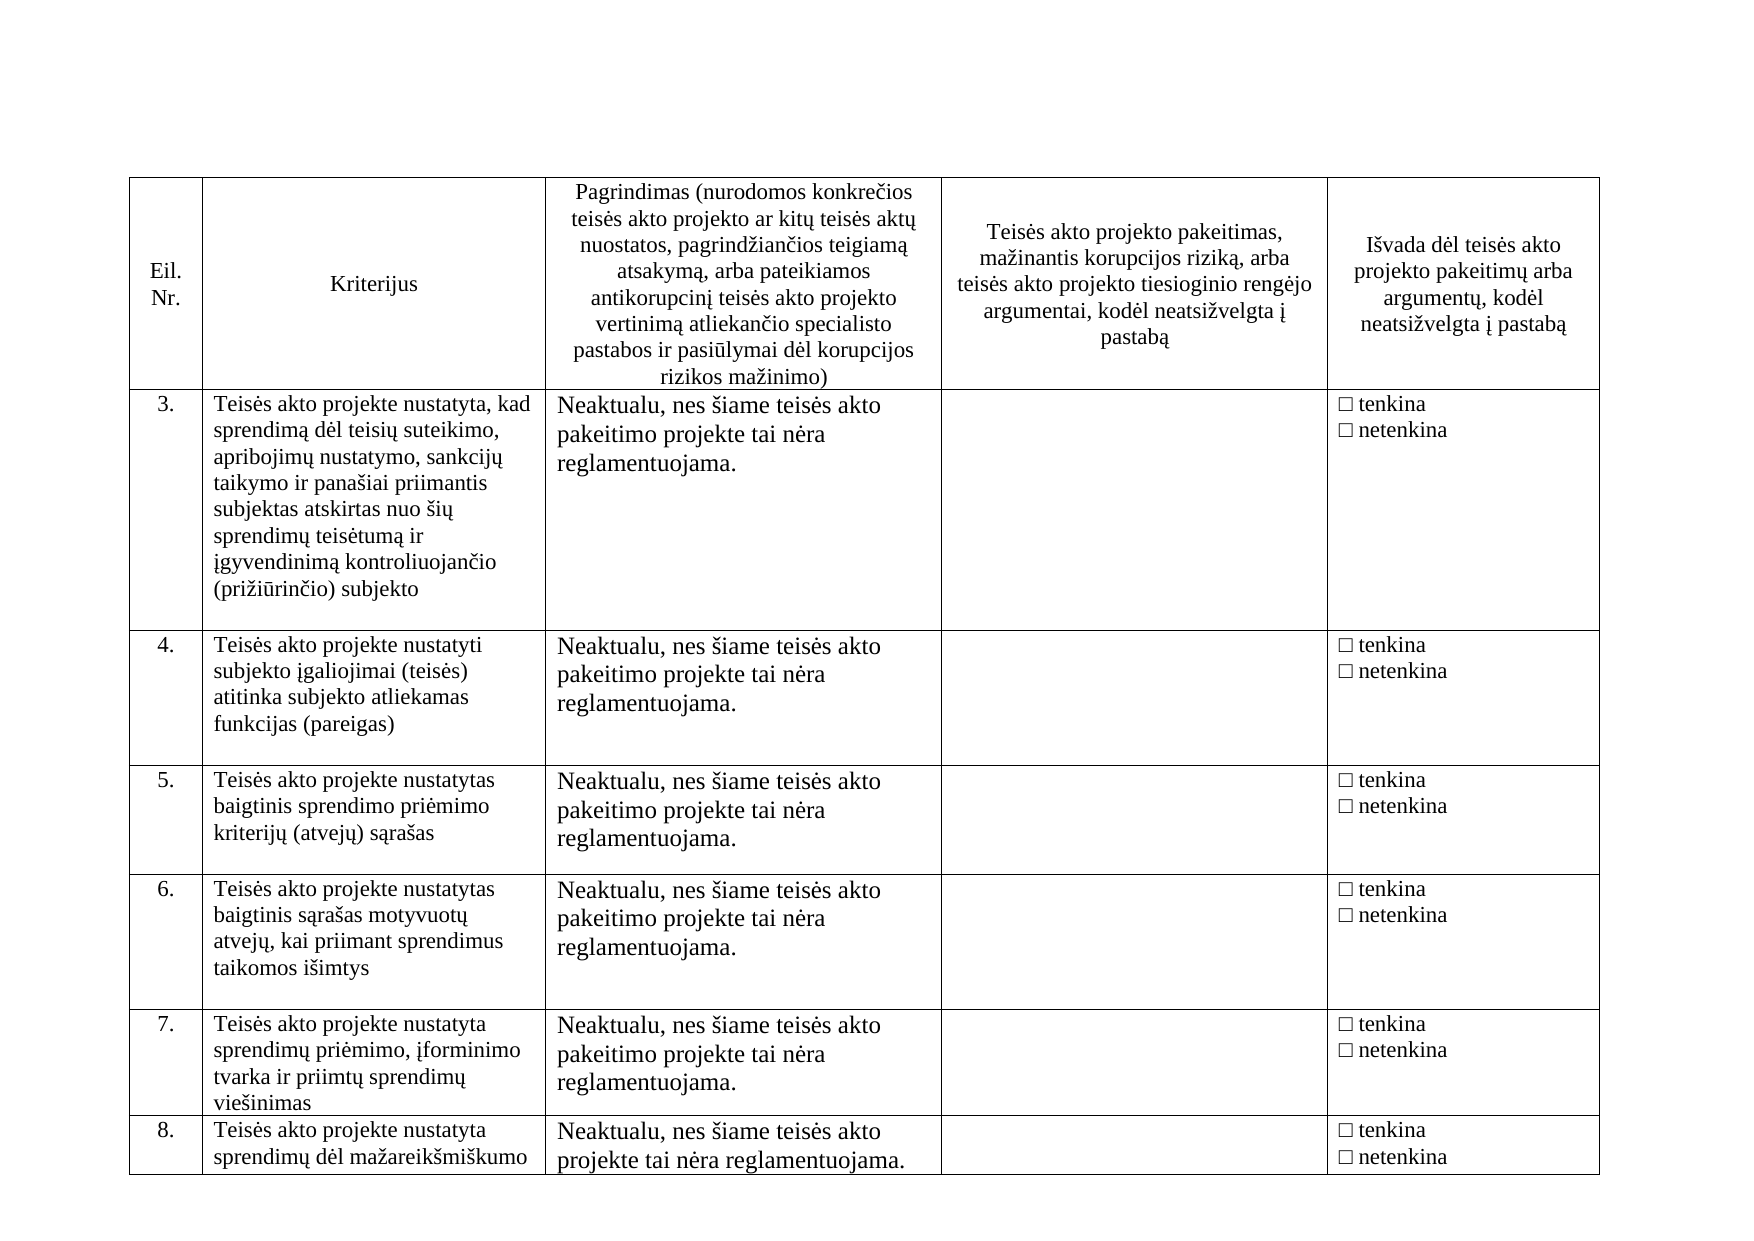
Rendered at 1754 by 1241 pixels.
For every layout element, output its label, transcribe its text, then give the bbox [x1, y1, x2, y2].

table_header Kriterijus [203, 178, 545, 389]
table_cell Neaktualu, nes šiame teisės akto pakeitimo projekte tai nėra reglamentuojama. [546, 390, 941, 630]
table_cell Neaktualu, nes šiame teisės akto pakeitimo projekte tai nėra reglamentuojama. [546, 875, 941, 1009]
table_cell [942, 1010, 1327, 1115]
table_cell Teisės akto projekte nustatyta sprendimų priėmimo, įforminimo tvarka ir priimtų sprendimų viešinimas [203, 1010, 545, 1115]
table_header Eil. Nr. [130, 178, 202, 389]
table_cell □ tenkina □ netenkina [1328, 631, 1599, 765]
table_cell Teisės akto projekte nustatyta sprendimų dėl mažareikšmiškumo [203, 1116, 545, 1174]
table_cell 5. [130, 766, 202, 874]
table_cell Teisės akto projekte nustatyta, kad sprendimą dėl teisių suteikimo, apribojimų nustatymo, sankcijų taikymo ir panašiai priimantis subjektas atskirtas nuo šių sprendimų teisėtumą ir įgyvendinimą kontroliuojančio (prižiūrinčio) subjekto [203, 390, 545, 630]
table_cell □ tenkina □ netenkina [1328, 1116, 1599, 1174]
table_cell Teisės akto projekte nustatyti subjekto įgaliojimai (teisės) atitinka subjekto atliekamas funkcijas (pareigas) [203, 631, 545, 765]
table_cell □ tenkina □ netenkina [1328, 390, 1599, 630]
table_cell Neaktualu, nes šiame teisės akto pakeitimo projekte tai nėra reglamentuojama. [546, 766, 941, 874]
table_cell 3. [130, 390, 202, 630]
table_header Teisės akto projekto pakeitimas, mažinantis korupcijos riziką, arba teisės akto projekto tiesioginio rengėjo argumentai, kodėl neatsižvelgta į pastabą [942, 178, 1327, 389]
table_cell 4. [130, 631, 202, 765]
table_cell 7. [130, 1010, 202, 1115]
table_cell Teisės akto projekte nustatytas baigtinis sąrašas motyvuotų atvejų, kai priimant sprendimus taikomos išimtys [203, 875, 545, 1009]
table_cell [942, 631, 1327, 765]
table_cell □ tenkina □ netenkina [1328, 1010, 1599, 1115]
table_cell Neaktualu, nes šiame teisės akto projekte tai nėra reglamentuojama. [546, 1116, 941, 1174]
table_cell □ tenkina □ netenkina [1328, 875, 1599, 1009]
table_cell 8. [130, 1116, 202, 1174]
table_cell [942, 875, 1327, 1009]
table_cell [942, 390, 1327, 630]
table_cell 6. [130, 875, 202, 1009]
table_header Pagrindimas (nurodomos konkrečios teisės akto projekto ar kitų teisės aktų nuostatos, pagrindžiančios teigiamą atsakymą, arba pateikiamos antikorupcinį teisės akto projekto vertinimą atliekančio specialisto pastabos ir pasiūlymai dėl korupcijos rizikos mažinimo) [546, 178, 941, 389]
table_cell Neaktualu, nes šiame teisės akto pakeitimo projekte tai nėra reglamentuojama. [546, 631, 941, 765]
table_cell Neaktualu, nes šiame teisės akto pakeitimo projekte tai nėra reglamentuojama. [546, 1010, 941, 1115]
table_cell [942, 1116, 1327, 1174]
table_cell [942, 766, 1327, 874]
table_cell □ tenkina □ netenkina [1328, 766, 1599, 874]
table_header Išvada dėl teisės akto projekto pakeitimų arba argumentų, kodėl neatsižvelgta į pastabą [1328, 178, 1599, 389]
table_cell Teisės akto projekte nustatytas baigtinis sprendimo priėmimo kriterijų (atvejų) sąrašas [203, 766, 545, 874]
